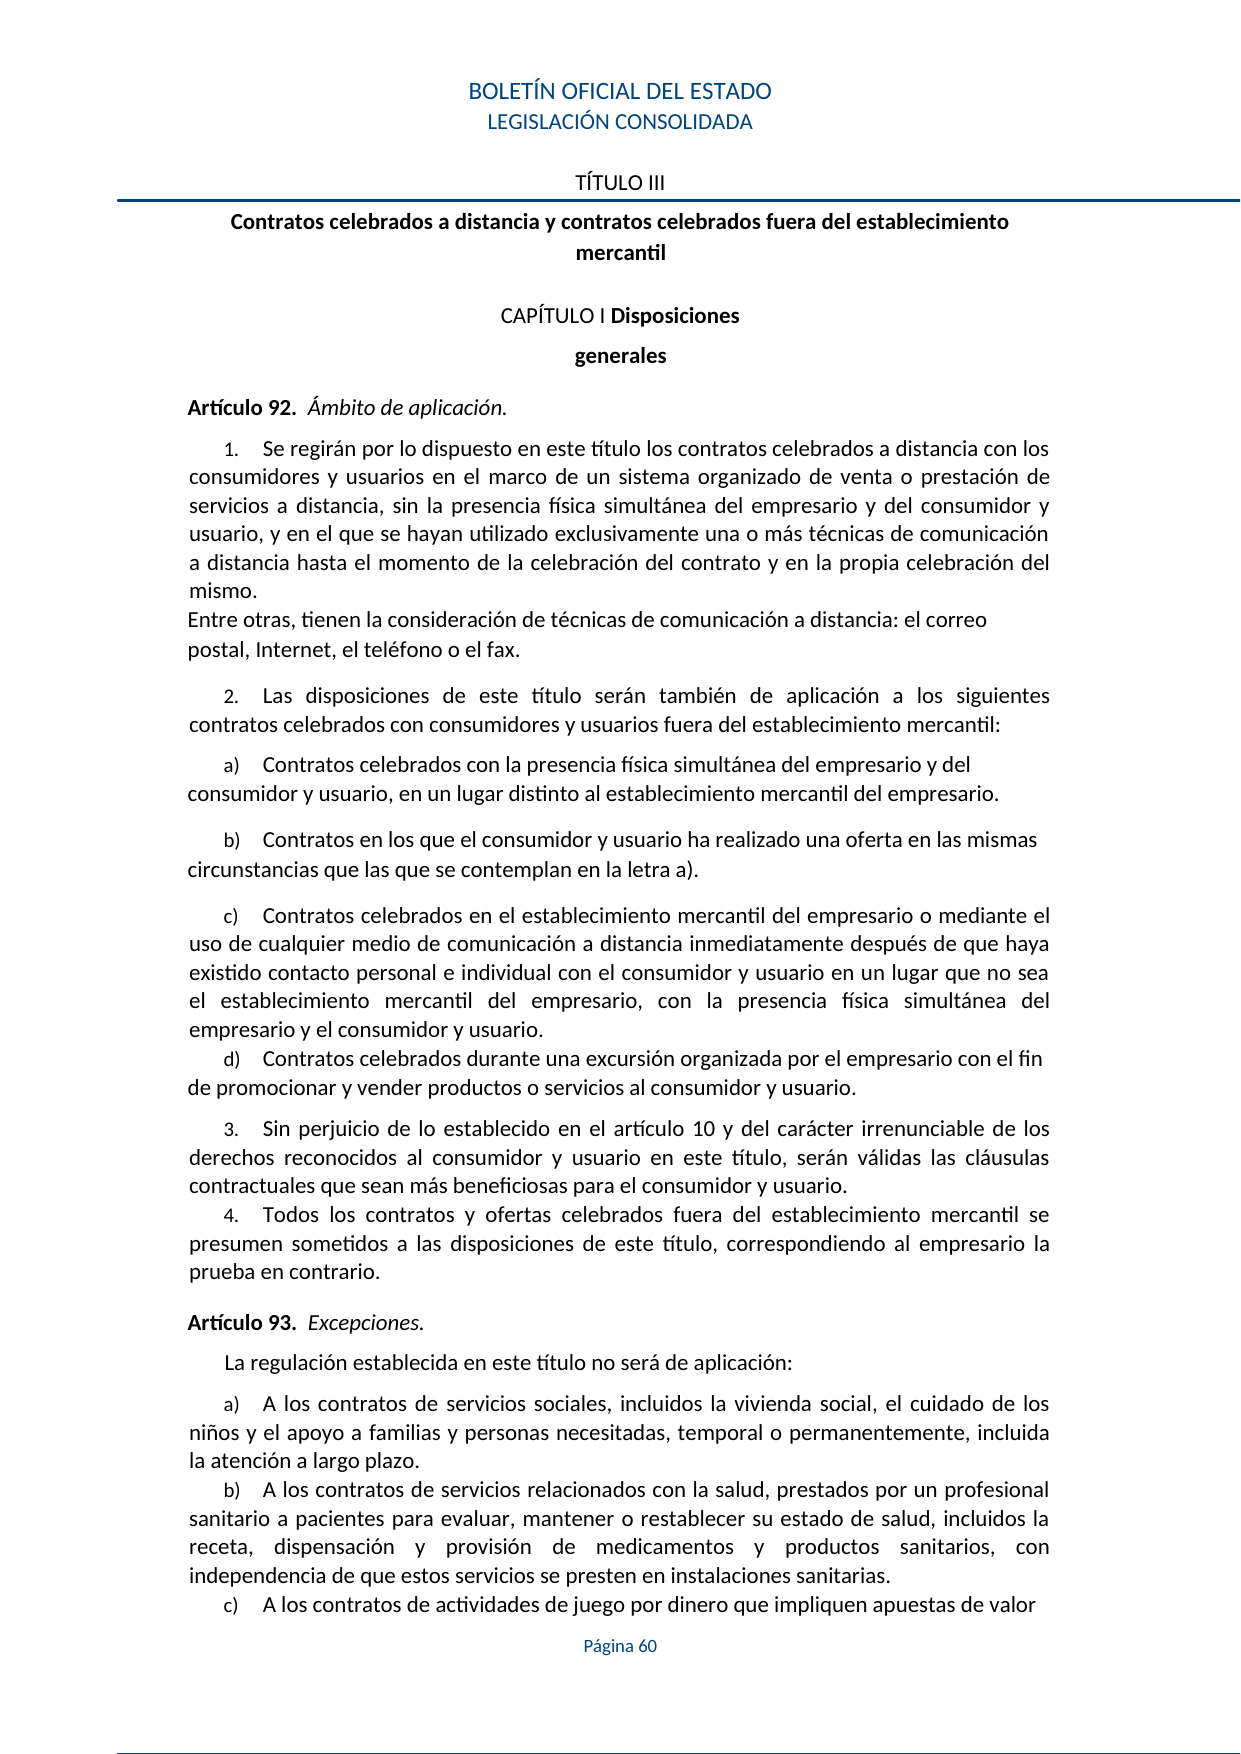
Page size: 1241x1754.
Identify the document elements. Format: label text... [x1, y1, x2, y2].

list A los contratos de servicios sociales, incluidos la vivienda social, el cuidado de los niños y el apoyo a familias y personas necesitadas, temporal o permanentemente, incluida la atención a largo plazo. [189, 1389, 1051, 1474]
list Todos los contratos y ofertas celebrados fuera del establecimiento mercantil se presumen sometidos a las disposiciones de este título, correspondiendo al empresario la prueba en contrario. [189, 1200, 1051, 1285]
text Entre otras, tienen la consideración de técnicas de comunicación a distancia: el correo postal, Internet, el teléfono o el fax. [187, 606, 1051, 663]
list A los contratos de servicios relacionados con la salud, prestados por un profesional sanitario a pacientes para evaluar, mantener o restablecer su estado de salud, incluidos la receta, dispensación y provisión de medicamentos y productos sanitarios, con independencia de que estos servicios se presten en instalaciones sanitarias. [189, 1475, 1051, 1589]
list Contratos celebrados en el establecimiento mercantil del empresario o mediante el uso de cualquier medio de comunicación a distancia inmediatamente después de que haya existido contacto personal e individual con el consumidor y usuario en un lugar que no sea el establecimiento mercantil del empresario, con la presencia física simultánea del empresario y el consumidor y usuario. [189, 901, 1051, 1043]
list A los contratos de actividades de juego por dinero que impliquen apuestas de valor [189, 1590, 1051, 1618]
text Artículo 93. Excepciones. [187, 1308, 1033, 1336]
list Las disposiciones de este título serán también de aplicación a los siguientes contratos celebrados con consumidores y usuarios fuera del establecimiento mercantil: [189, 682, 1051, 738]
list Se regirán por lo dispuesto en este título los contratos celebrados a distancia con los consumidores y usuarios en el marco de un sistema organizado de venta o prestación de servicios a distancia, sin la presencia física simultánea del empresario y del consumidor y usuario, y en el que se hayan utilizado exclusivamente una o más técnicas de comunicación a distancia hasta el momento de la celebración del contrato y en la propia celebración del mismo. [189, 434, 1051, 604]
text consumidor y usuario, en un lugar distinto al establecimiento mercantil del empresario. [187, 779, 1051, 807]
text de promocionar y vender productos o servicios al consumidor y usuario. [187, 1073, 1051, 1101]
text Artículo 92. Ámbito de aplicación. [187, 393, 1051, 421]
text Contratos celebrados a distancia y contratos celebrados fuera del establecimiento mercantil [189, 207, 1051, 266]
text La regulación establecida en este título no será de aplicación: [224, 1348, 1051, 1376]
text TÍTULO III [206, 168, 1034, 196]
text circunstancias que las que se contemplan en la letra a). [187, 855, 1051, 883]
list Contratos celebrados con la presencia física simultánea del empresario y del [189, 750, 1051, 778]
list Sin perjuicio de lo establecido en el artículo 10 y del carácter irrenunciable de los derechos reconocidos al consumidor y usuario en este título, serán válidas las cláusulas contractuales que sean más beneficiosas para el consumidor y usuario. [189, 1114, 1051, 1199]
list Contratos celebrados durante una excursión organizada por el empresario con el fin [189, 1044, 1051, 1072]
list Contratos en los que el consumidor y usuario ha realizado una oferta en las mismas [189, 826, 1051, 854]
text CAPÍTULO I Disposiciones generales [492, 302, 749, 370]
